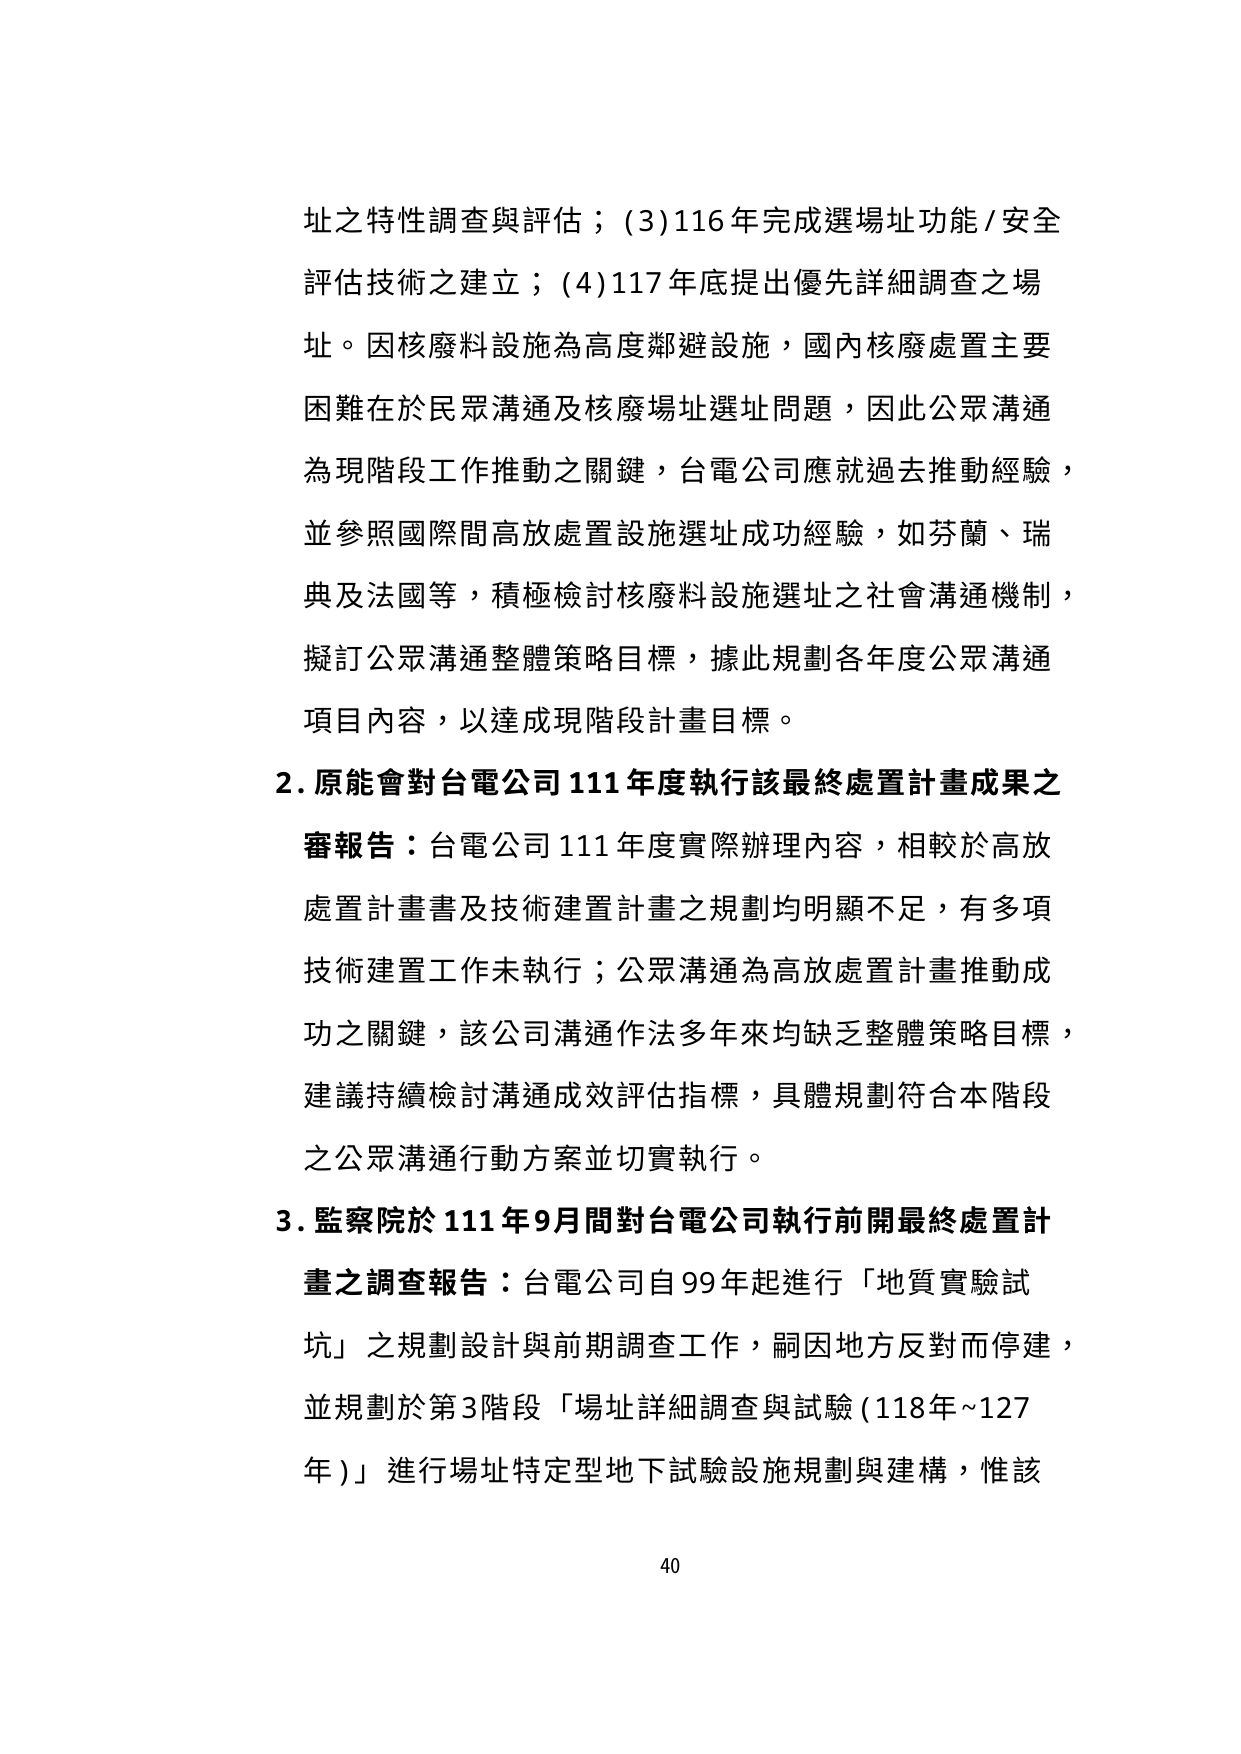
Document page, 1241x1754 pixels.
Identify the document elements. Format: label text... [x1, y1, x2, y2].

text 3.監察院於111年9月間對台電公司執行前開最終處置計畫之調查報告：台電公司自99年起進行「地質實驗試坑」之規劃設計與前期調查工作，嗣因地方反對而停建，並規劃於第3階段「場址詳細調查與試驗(118年~127年)」進行場址特定型地下試驗設施規劃與建構，惟該公司迄未能處理民意接受度及土地取得等問題，規避建置地下實驗室並延至第3階段(122年)建構場址特定型地下室試驗設施，仍恐因民意高漲而更加困難。我國用過核子燃料最終處置計畫需要更完整之資訊揭露及專業資訊轉譯，以重建核廢議題之溝通模式與社會信任關係，否則恐將導致該最終處置計畫在虛應故事中不斷消耗資源，卻一再延宕。 [266, 1177, 1063, 1490]
text 1.原能會審查「用過核子燃料最終處置計畫」107年修訂版及111年修訂版之審查結論：用過核子燃料最終處置計畫已進入第二階段，本階段4項重要里程分別為：(1)114年完成處置場概念設計；(2)115年完成候選場址之特性調查與評估；(3)116年完成選場址功能/安全評估技術之建立；(4)117年底提出優先詳細調查之場址。因核廢料設施為高度鄰避設施，國內核廢處置主要困難在於民眾溝通及核廢場址選址問題，因此公眾溝通為現階段工作推動之關鍵，台電公司應就過去推動經驗，並參照國際間高放處置設施選址成功經驗，如芬蘭、瑞典及法國等，積極檢討核廢料設施選址之社會溝通機制，擬訂公眾溝通整體策略目標，據此規劃各年度公眾溝通項目內容，以達成現階段計畫目標。 [266, 177, 1063, 740]
text 2.原能會對台電公司111年度執行該最終處置計畫成果之審報告：台電公司111年度實際辦理內容，相較於高放處置計畫書及技術建置計畫之規劃均明顯不足，有多項技術建置工作未執行；公眾溝通為高放處置計畫推動成功之關鍵，該公司溝通作法多年來均缺乏整體策略目標，建議持續檢討溝通成效評估指標，具體規劃符合本階段之公眾溝通行動方案並切實執行。 [266, 740, 1063, 1177]
